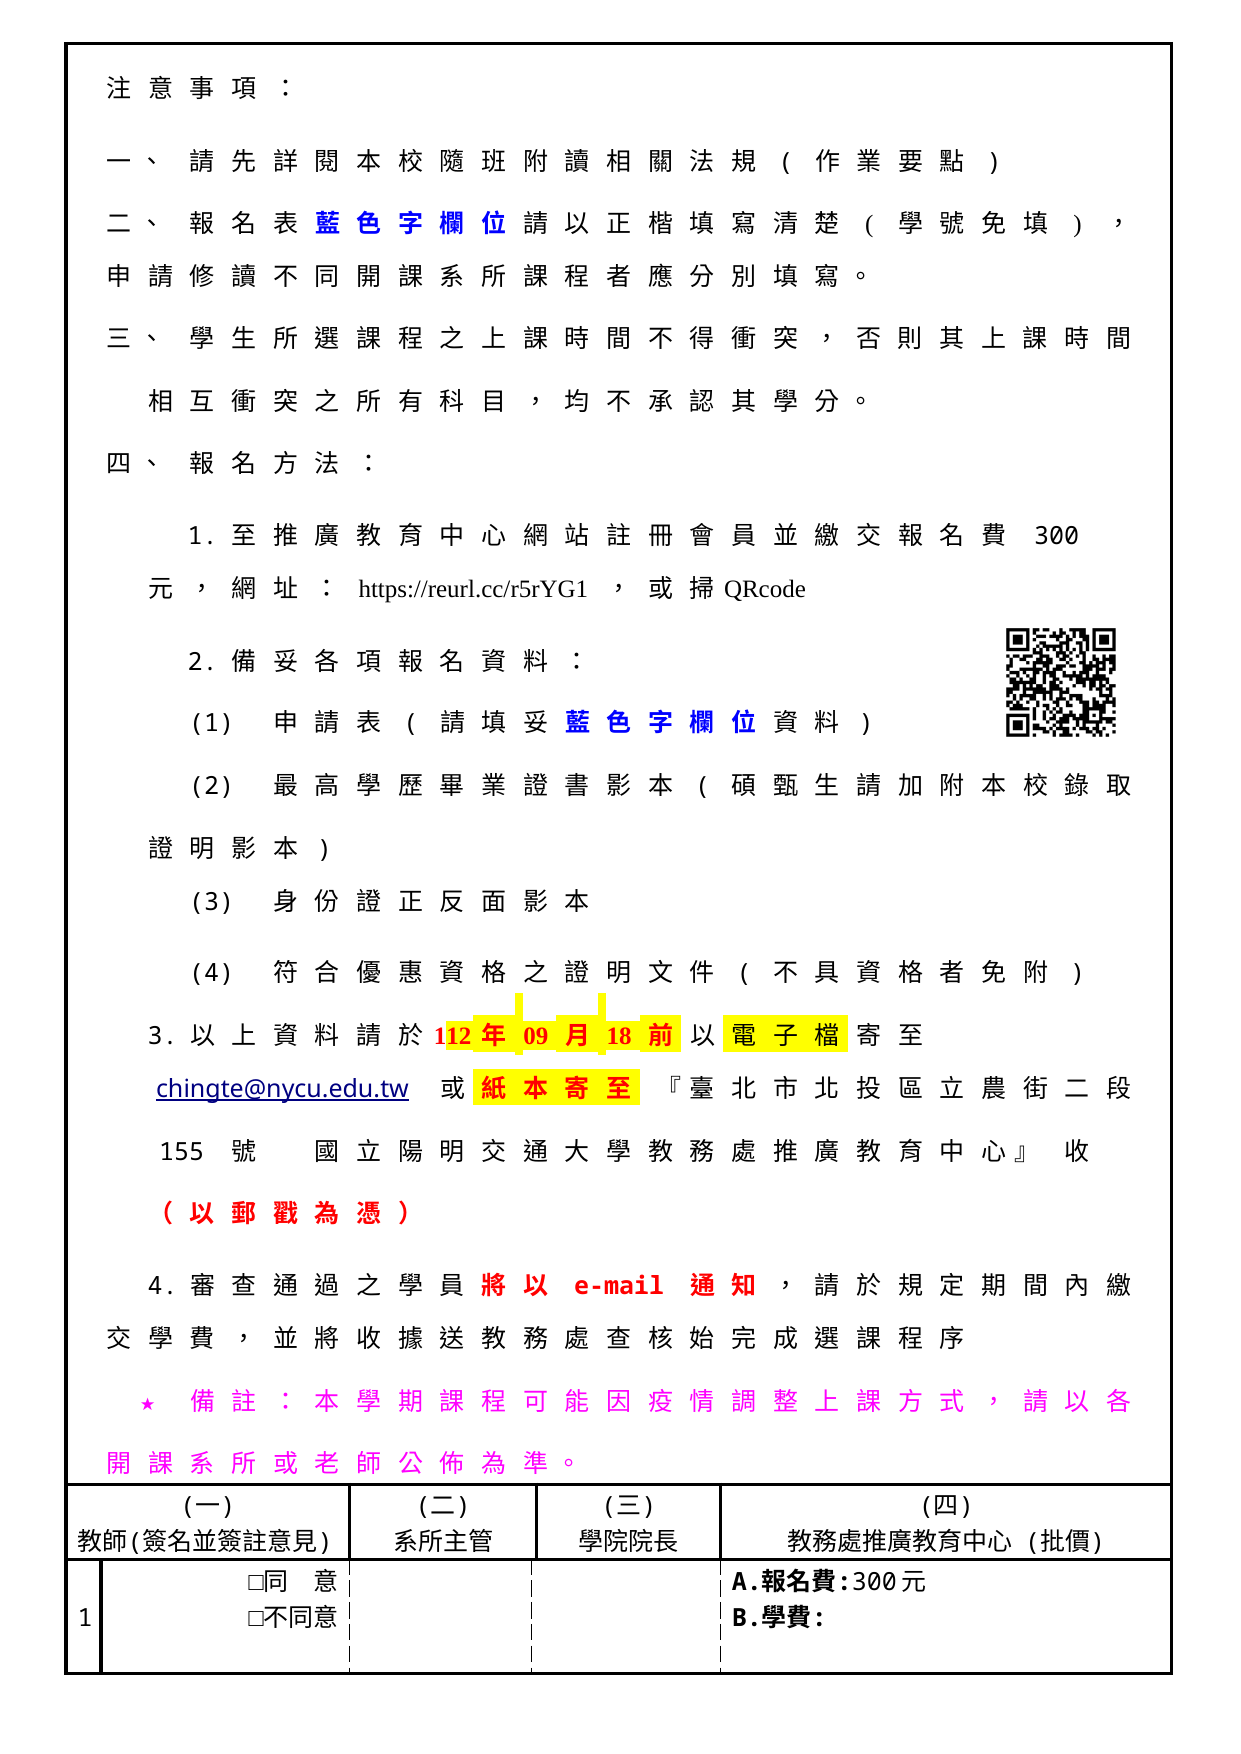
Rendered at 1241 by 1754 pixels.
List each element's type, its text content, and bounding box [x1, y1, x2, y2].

table_cell [349, 1561, 532, 1672]
table_cell (三) 學院院長 [538, 1486, 719, 1558]
table_cell (二) 系所主管 [351, 1486, 535, 1558]
table_cell (四) 教務處推廣教育中心 (批價) [722, 1486, 1170, 1558]
table_cell 1 [68, 1561, 99, 1672]
table_cell A.報名費:300元 B.學費: [720, 1561, 1170, 1672]
table_cell 注意事項： 一、請先詳閱本校隨班附讀相關法規(作業要點) 二、報名表藍色字欄位請以正楷填寫清楚(學號免填)，申請修讀不同開課系所課程者應分別填寫。 三、學生所選課程之上課時間不得衝突，否則其上課時間相互衝突之所有科目，均不承認其學分。 四、報名方法： 1.至推廣教育中心網站註冊會員並繳交報名費300元，網址：https://reurl.cc/r5rYG1，或掃QRcode 2.備妥各項報名資料： (1) 申請表(請填妥藍色字欄位資料) (2) 最高學歷畢業證書影本(碩甄生請加附本校錄取證明影本) (3) 身份證正反面影本 (4) 符合優惠資格之證明文件(不具資格者免附) 3.以上資料請於112年09月18前以電子檔寄至 chingte@nycu.edu.tw 或紙本寄至『臺北市北投區立農街二段155號 國立陽明交通大學教務處推廣教育中心』收（以郵戳為憑） 4.審查通過之學員將以e-mail通知，請於規定期間內繳交學費，並將收據送教務處查核始完成選課程序 ★ 備註：本學期課程可能因疫情調整上課方式，請以各開課系所或老師公佈為準。 [68, 45, 1170, 1482]
table_cell □同 意 □不同意 [103, 1561, 349, 1672]
table_cell (一) 教師(簽名並簽註意見) [68, 1486, 348, 1558]
table_cell [532, 1561, 720, 1672]
